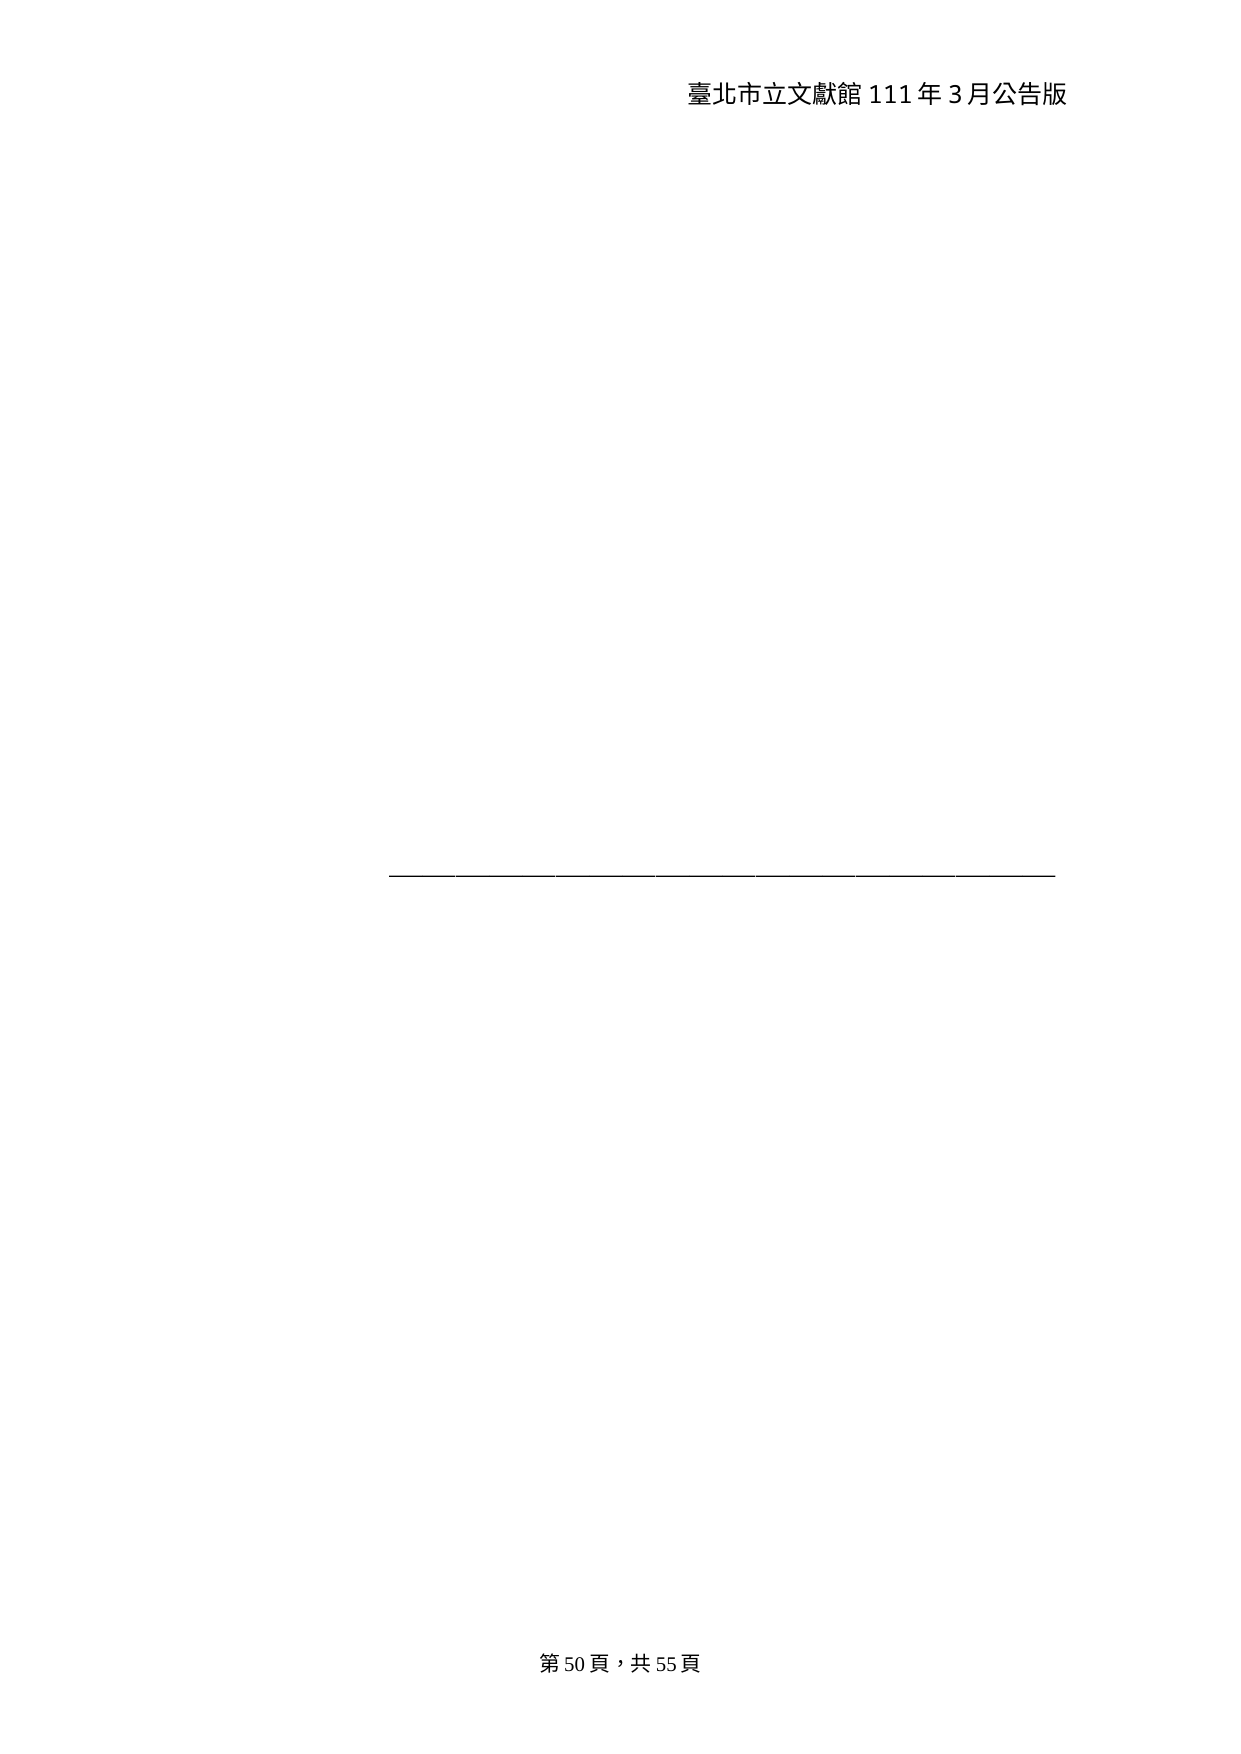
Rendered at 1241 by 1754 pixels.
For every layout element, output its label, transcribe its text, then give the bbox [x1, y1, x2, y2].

text ＿＿＿＿＿＿＿＿＿＿＿＿＿＿＿＿＿＿＿＿ [148, 817, 1092, 879]
